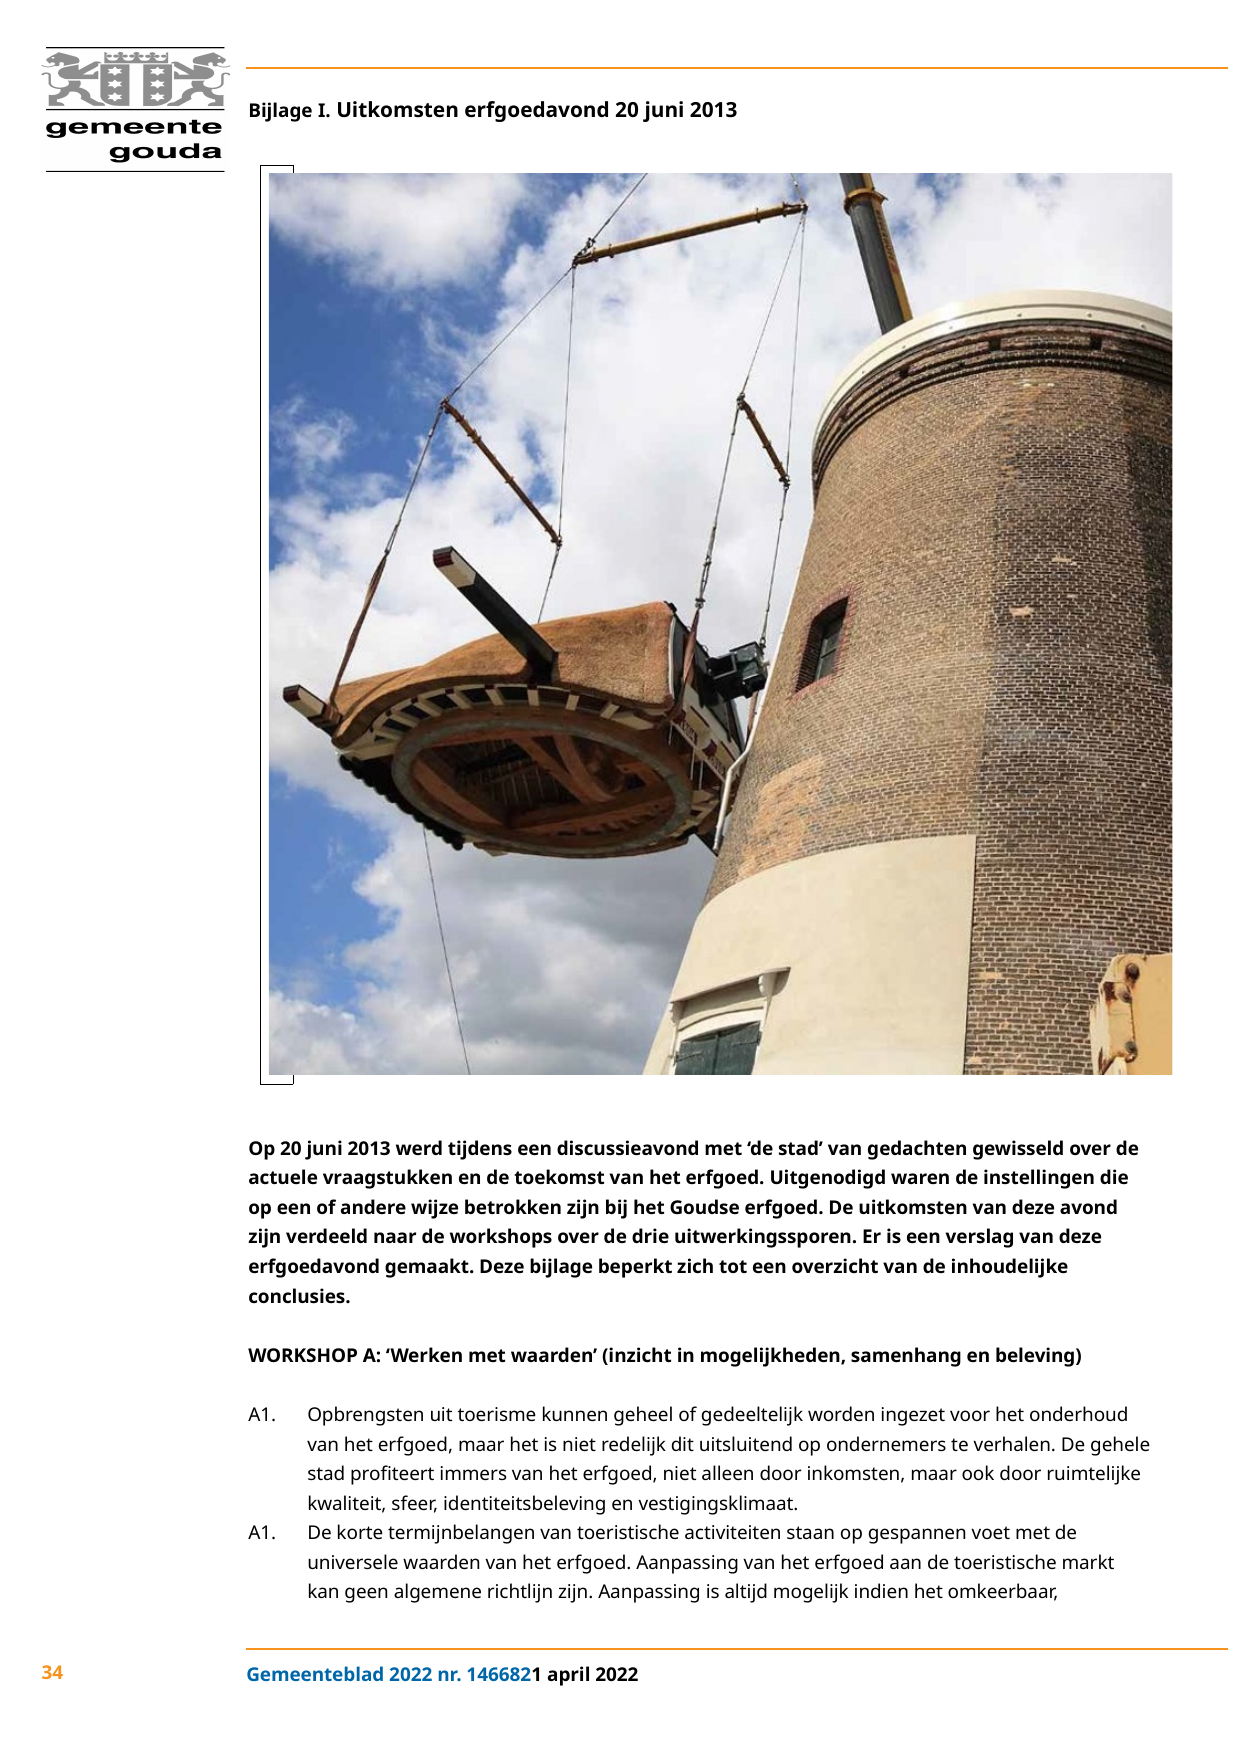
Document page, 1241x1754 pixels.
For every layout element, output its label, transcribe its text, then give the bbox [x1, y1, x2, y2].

text WORKSHOP A: ‘Werken met waarden’ (inzicht in mogelijkheden, samenhang en beleving) [248, 1342, 1152, 1368]
picture [41, 47, 231, 172]
text Op 20 juni 2013 werd tijdens een discussieavond met ‘de stad’ van gedachten gewisseld over de actuele vraagstukken en de toekomst van het erfgoed. Uitgenodigd waren de instellingen die op een of andere wijze betrokken zijn bij het Goudse erfgoed. De uitkomsten van deze avond zijn verdeeld naar de workshops over de drie uitwerkingssporen. Er is een verslag van deze erfgoedavond gemaakt. Deze bijlage beperkt zich tot een overzicht van de inhoudelijke conclusies. [248, 1135, 1152, 1308]
list De korte termijnbelangen van toeristische activiteiten staan op gespannen voet met de universele waarden van het erfgoed. Aanpassing van het erfgoed aan de toeristische markt kan geen algemene richtlijn zijn. Aanpassing is altijd mogelijk indien het omkeerbaar, [248, 1519, 1152, 1604]
list Opbrengsten uit toerisme kunnen geheel of gedeeltelijk worden ingezet voor het onderhoud van het erfgoed, maar het is niet redelijk dit uitsluitend op ondernemers te verhalen. De gehele stad profiteert immers van het erfgoed, niet alleen door inkomsten, maar ook door ruimtelijke kwaliteit, sfeer, identiteitsbeleving en vestigingsklimaat. [248, 1401, 1152, 1516]
picture [268, 173, 1173, 1075]
text Bijlage I. Uitkomsten erfgoedavond 20 juni 2013 [248, 95, 1152, 123]
